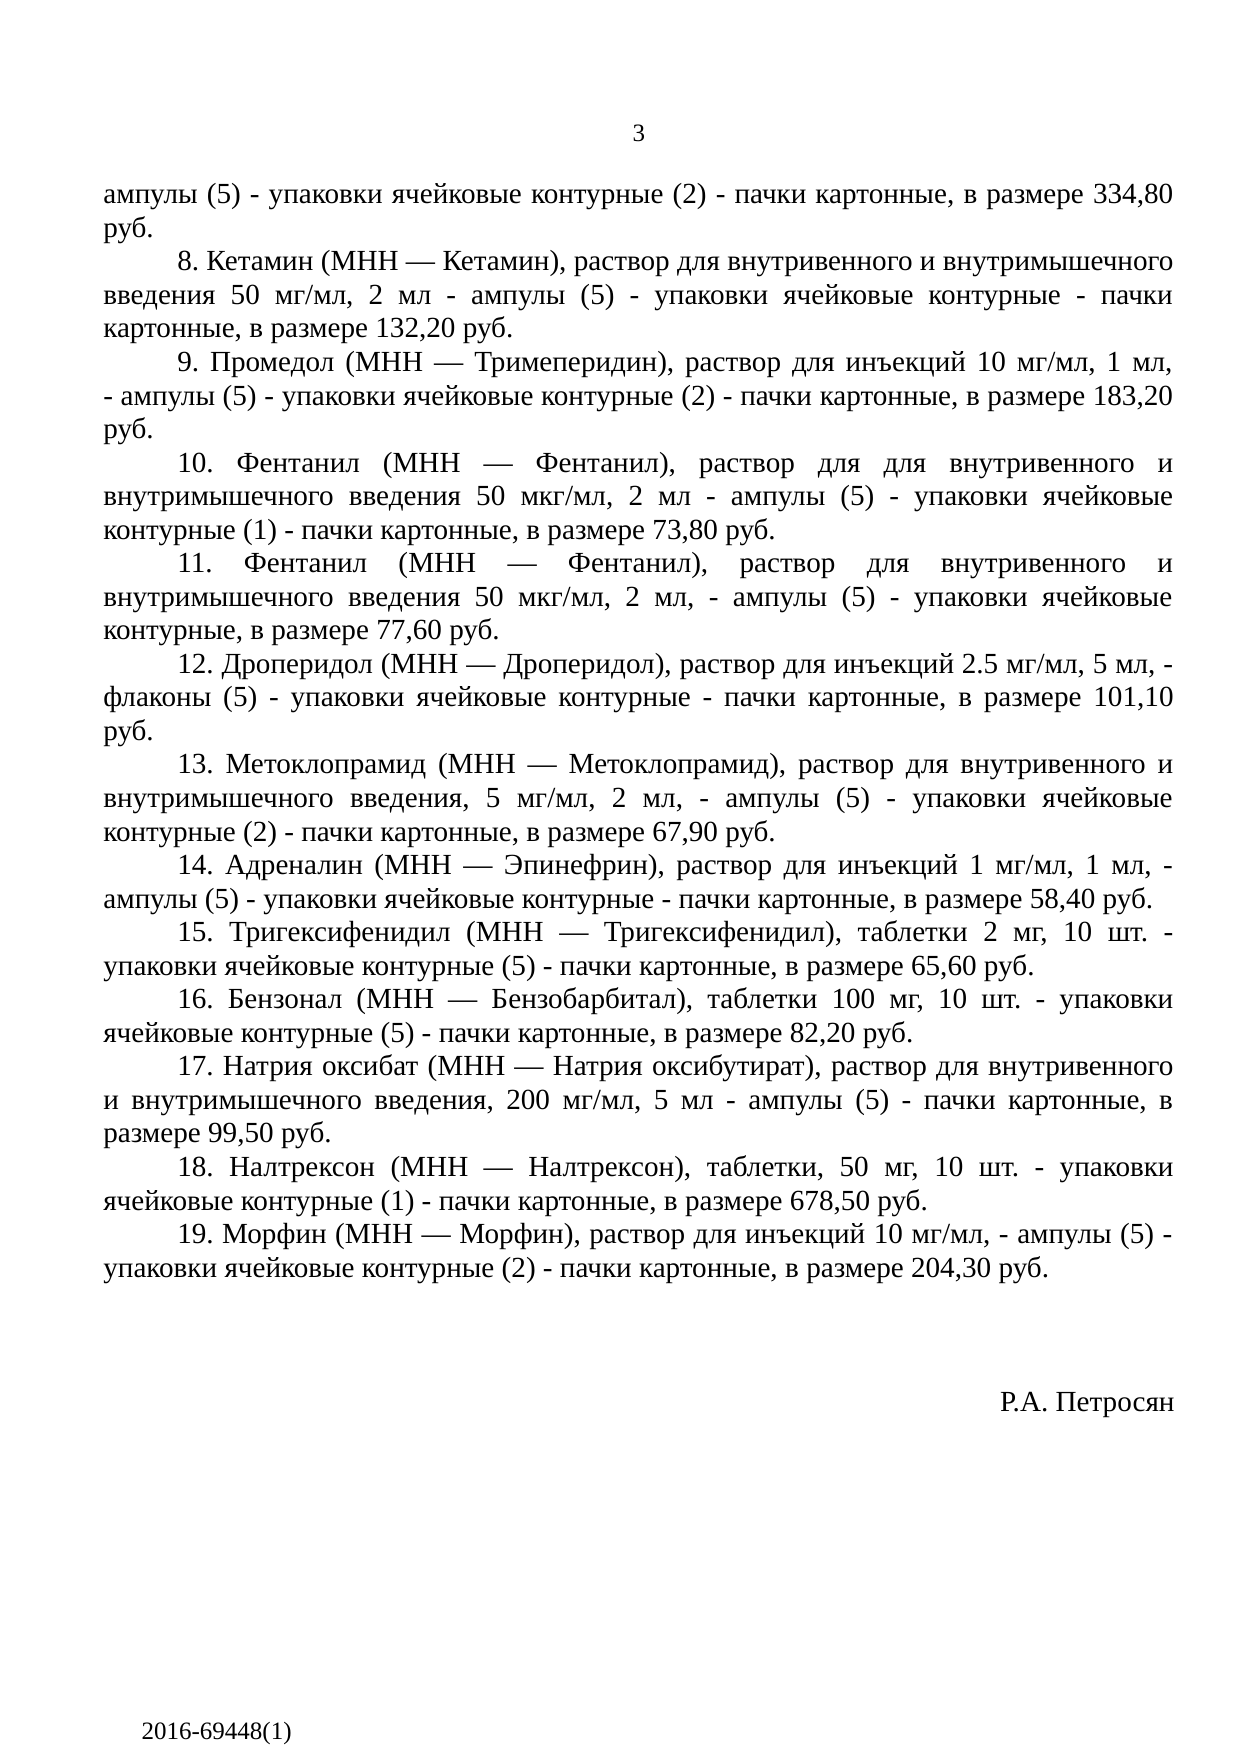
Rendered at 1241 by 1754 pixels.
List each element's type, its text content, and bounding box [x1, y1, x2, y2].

text 9. Промедол (МНН — Тримеперидин), раствор для инъекций 10 мг/мл, 1 мл, - ампулы (5) - упаковки ячейковые контурные (2) - пачки картонные, в размере 183,20 руб. [103, 344, 1174, 445]
text 16. Бензонал (МНН — Бензобарбитал), таблетки 100 мг, 10 шт. - упаковки ячейковые контурные (5) - пачки картонные, в размере 82,20 руб. [103, 981, 1174, 1048]
text 19. Морфин (МНН — Морфин), раствор для инъекций 10 мг/мл, - ампулы (5) - упаковки ячейковые контурные (2) - пачки картонные, в размере 204,30 руб. [103, 1216, 1174, 1283]
text 15. Тригексифенидил (МНН — Тригексифенидил), таблетки 2 мг, 10 шт. - упаковки ячейковые контурные (5) - пачки картонные, в размере 65,60 руб. [103, 914, 1174, 981]
text 8. Кетамин (МНН — Кетамин), раствор для внутривенного и внутримышечного введения 50 мг/мл, 2 мл - ампулы (5) - упаковки ячейковые контурные - пачки картонные, в размере 132,20 руб. [103, 243, 1174, 344]
text 11. Фентанил (МНН — Фентанил), раствор для внутривенного и внутримышечного введения 50 мкг/мл, 2 мл, - ампулы (5) - упаковки ячейковые контурные, в размере 77,60 руб. [103, 545, 1174, 646]
text 18. Налтрексон (МНН — Налтрексон), таблетки, 50 мг, 10 шт. - упаковки ячейковые контурные (1) - пачки картонные, в размере 678,50 руб. [103, 1149, 1174, 1216]
text 17. Натрия оксибат (МНН — Натрия оксибутират), раствор для внутривенного и внутримышечного введения, 200 мг/мл, 5 мл - ампулы (5) - пачки картонные, в размере 99,50 руб. [103, 1048, 1174, 1149]
text Р.А. Петросян [103, 1384, 1174, 1417]
text 13. Метоклопрамид (МНН — Метоклопрамид), раствор для внутривенного и внутримышечного введения, 5 мг/мл, 2 мл, - ампулы (5) - упаковки ячейковые контурные (2) - пачки картонные, в размере 67,90 руб. [103, 747, 1174, 847]
text 14. Адреналин (МНН — Эпинефрин), раствор для инъекций 1 мг/мл, 1 мл, - ампулы (5) - упаковки ячейковые контурные - пачки картонные, в размере 58,40 руб. [103, 847, 1174, 914]
text 10. Фентанил (МНН — Фентанил), раствор для для внутривенного и внутримышечного введения 50 мкг/мл, 2 мл - ампулы (5) - упаковки ячейковые контурные (1) - пачки картонные, в размере 73,80 руб. [103, 445, 1174, 545]
text - ампулы (5) - упаковки ячейковые контурные (2) - пачки картонные, в размере 334,80 руб. [103, 176, 1174, 243]
text 12. Дроперидол (МНН — Дроперидол), раствор для инъекций 2.5 мг/мл, 5 мл, - флаконы (5) - упаковки ячейковые контурные - пачки картонные, в размере 101,10 руб. [103, 646, 1174, 747]
